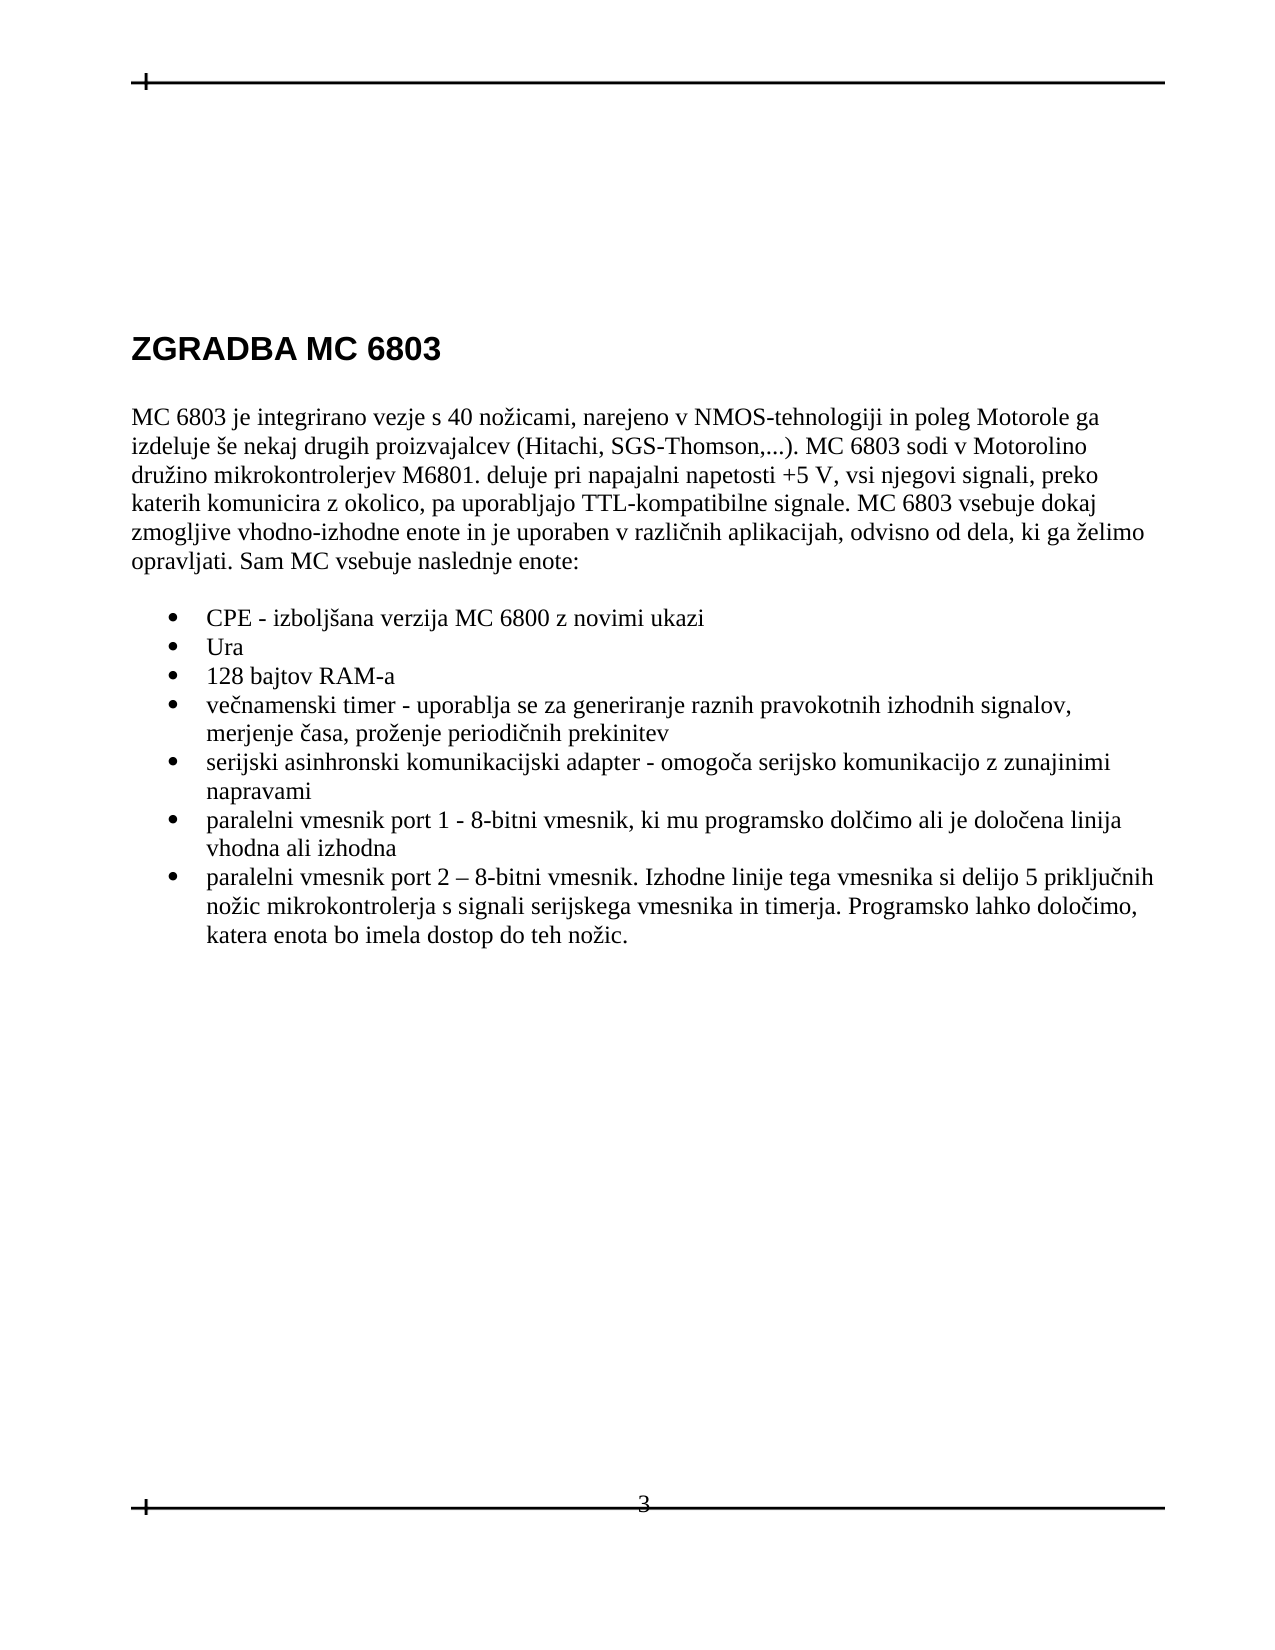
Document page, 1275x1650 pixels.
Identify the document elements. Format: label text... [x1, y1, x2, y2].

picture [131, 1499, 1165, 1515]
list Ura [169, 632, 1162, 661]
list paralelni vmesnik port 1 - 8-bitni vmesnik, ki mu programsko dolčimo ali je določena linija vhodna ali izhodna [169, 805, 1162, 862]
list večnamenski timer - uporablja se za generiranje raznih pravokotnih izhodnih signalov, merjenje časa, proženje periodičnih prekinitev [169, 690, 1162, 747]
list serijski asinhronski komunikacijski adapter - omogoča serijsko komunikacijo z zunajinimi napravami [169, 747, 1162, 805]
list CPE - izboljšana verzija MC 6800 z novimi ukazi [169, 603, 1162, 632]
subtitle ZGRADBA MC 6803 [131, 329, 1162, 367]
text MC 6803 je integrirano vezje s 40 nožicami, narejeno v NMOS-tehnologiji in poleg Motorole ga izdeluje še nekaj drugih proizvajalcev (Hitachi, SGS-Thomson,...). MC 6803 sodi v Motorolino družino mikrokontrolerjev M6801. deluje pri napajalni napetosti +5 V, vsi njegovi signali, preko katerih komunicira z okolico, pa uporabljajo TTL-kompatibilne signale. MC 6803 vsebuje dokaj zmogljive vhodno-izhodne enote in je uporaben v različnih aplikacijah, odvisno od dela, ki ga želimo opravljati. Sam MC vsebuje naslednje enote: [131, 402, 1162, 575]
list paralelni vmesnik port 2 – 8-bitni vmesnik. Izhodne linije tega vmesnika si delijo 5 priključnih nožic mikrokontrolerja s signali serijskega vmesnika in timerja. Programsko lahko določimo, katera enota bo imela dostop do teh nožic. [169, 862, 1162, 948]
picture [131, 73, 1165, 90]
list 128 bajtov RAM-a [169, 661, 1162, 690]
